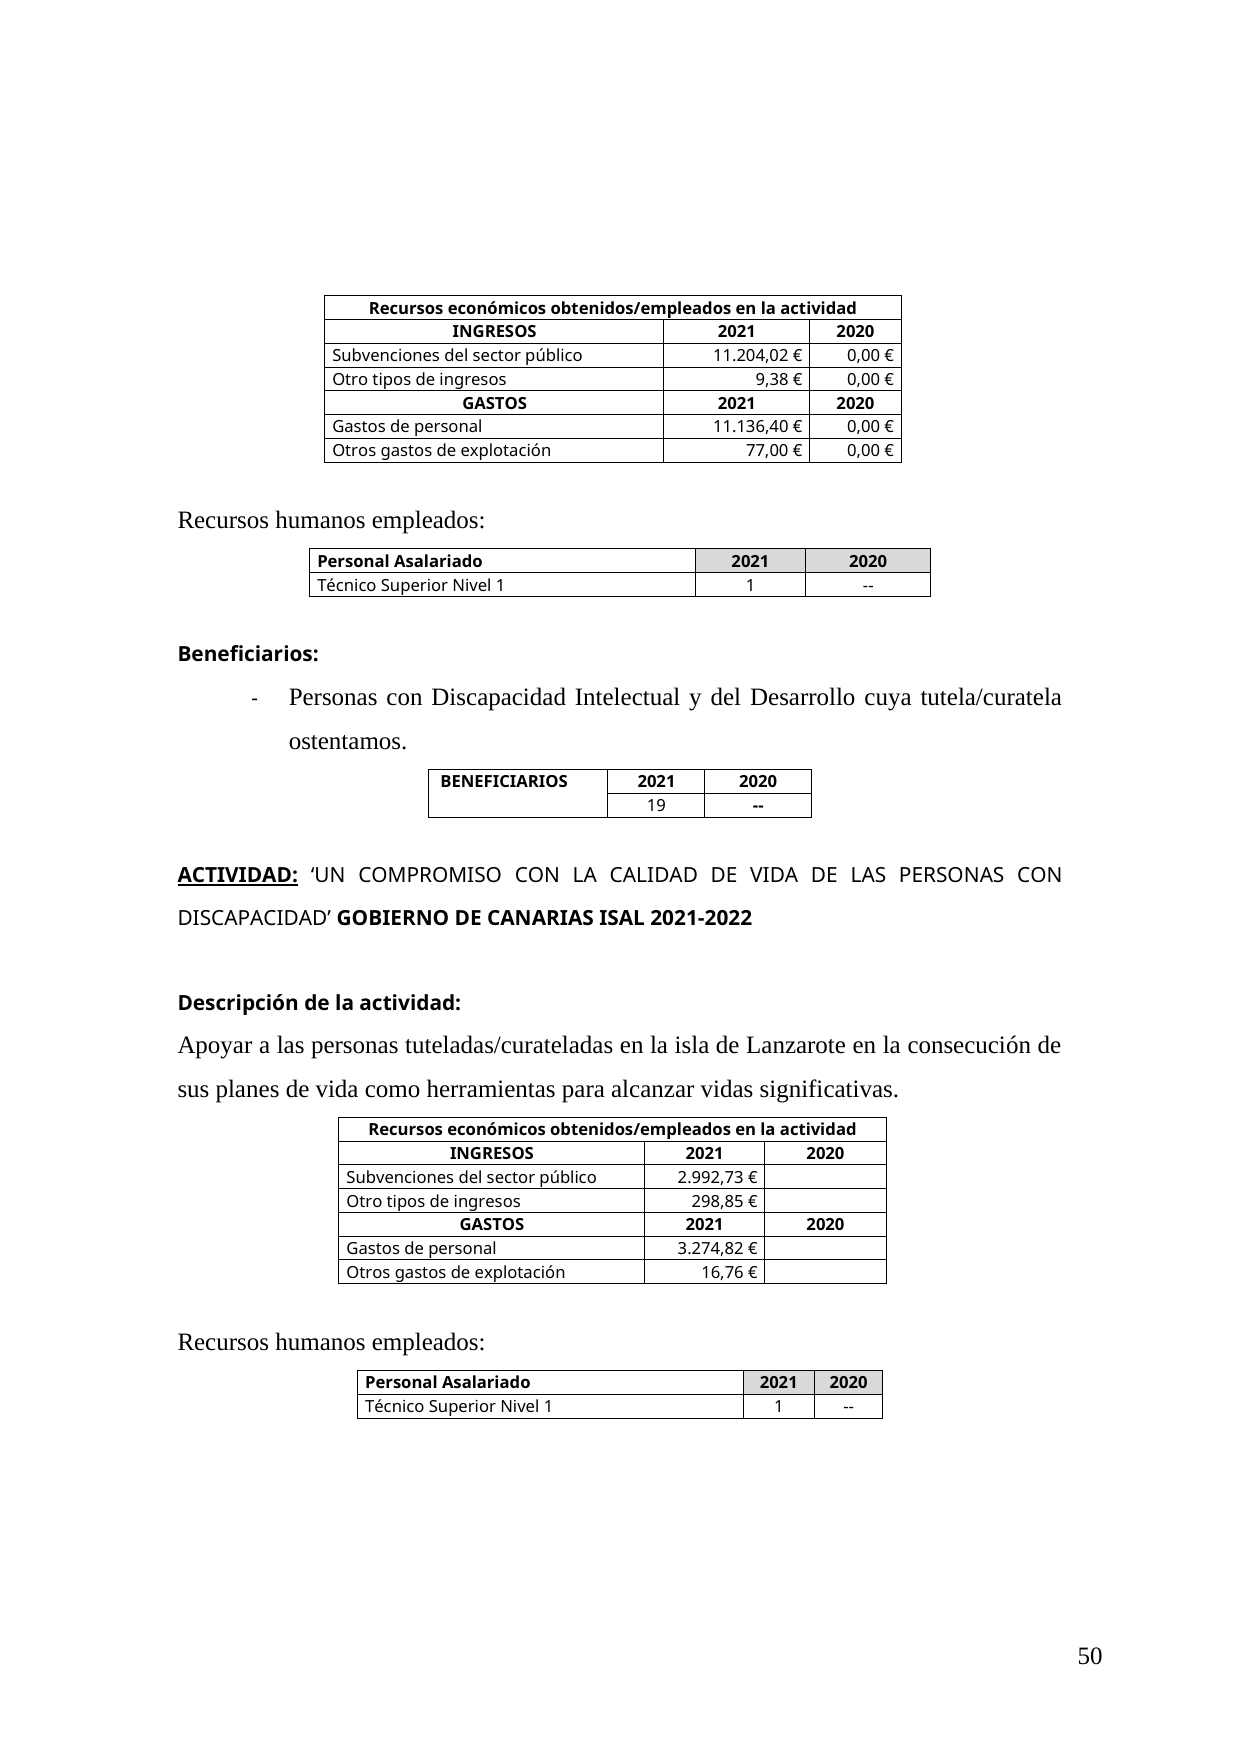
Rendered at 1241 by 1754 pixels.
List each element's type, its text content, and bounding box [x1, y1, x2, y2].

table_header 2021 [744, 1371, 814, 1394]
table_cell 0,00 € [810, 415, 901, 438]
table_cell 2021 [645, 1213, 764, 1236]
table_header Recursos económicos obtenidos/empleados en la actividad [339, 1118, 886, 1141]
table_cell 2021 [645, 1142, 764, 1164]
table_cell [765, 1237, 886, 1259]
table_cell 16,76 € [645, 1260, 764, 1283]
table_cell 77,00 € [664, 439, 809, 462]
table_cell Técnico Superior Nivel 1 [310, 573, 695, 596]
table_header 2020 [806, 549, 930, 572]
table_cell 2020 [765, 1142, 886, 1164]
table_cell 298,85 € [645, 1189, 764, 1212]
table_cell [765, 1165, 886, 1188]
table_cell Otros gastos de explotación [339, 1260, 644, 1283]
table_cell 2.992,73 € [645, 1165, 764, 1188]
table_cell Subvenciones del sector público [339, 1165, 644, 1188]
table_header Personal Asalariado [310, 549, 695, 572]
table_cell 0,00 € [810, 439, 901, 462]
table_cell INGRESOS [339, 1142, 644, 1164]
table_cell [765, 1189, 886, 1212]
table_cell 0,00 € [810, 344, 901, 367]
table_cell 2021 [664, 391, 809, 414]
table_cell Gastos de personal [325, 415, 663, 438]
list Personas con Discapacidad Intelectual y del Desarrollo cuya tutela/curatela ostentamos. [251, 682, 1063, 755]
text ACTIVIDAD: ‘UN COMPROMISO CON LA CALIDAD DE VIDA DE LAS PERSONAS CON DISCAPACIDAD’ GOBIERNO DE CANARIAS ISAL 2021-2022 [177, 860, 1063, 931]
table_cell 2020 [810, 391, 901, 414]
text Descripción de la actividad: [177, 988, 1063, 1016]
table_cell 11.136,40 € [664, 415, 809, 438]
table_cell 0,00 € [810, 368, 901, 390]
table_header 2020 [705, 770, 811, 793]
table_cell Otro tipos de ingresos [325, 368, 663, 390]
text Recursos humanos empleados: [177, 505, 1063, 534]
table_cell 3.274,82 € [645, 1237, 764, 1259]
table_cell Técnico Superior Nivel 1 [358, 1395, 743, 1417]
table_header Personal Asalariado [358, 1371, 743, 1394]
table_cell 2020 [765, 1213, 886, 1236]
table_header 2020 [815, 1371, 882, 1394]
table_cell Subvenciones del sector público [325, 344, 663, 367]
table_header 2021 [608, 770, 704, 793]
table_cell 11.204,02 € [664, 344, 809, 367]
table_cell 2020 [810, 320, 901, 343]
table_cell -- [705, 794, 811, 817]
text Recursos humanos empleados: [177, 1327, 1063, 1356]
table_cell 9,38 € [664, 368, 809, 390]
table_cell [765, 1260, 886, 1283]
table_cell Otros gastos de explotación [325, 439, 663, 462]
table_cell 2021 [664, 320, 809, 343]
text Beneficiarios: [177, 639, 1063, 668]
table_header BENEFICIARIOS [429, 770, 607, 817]
table_cell 1 [696, 573, 805, 596]
table_cell -- [806, 573, 930, 596]
table_cell 19 [608, 794, 704, 817]
table_cell GASTOS [325, 391, 663, 414]
table_cell INGRESOS [325, 320, 663, 343]
table_cell Otro tipos de ingresos [339, 1189, 644, 1212]
table_cell Gastos de personal [339, 1237, 644, 1259]
table_cell GASTOS [339, 1213, 644, 1236]
table_header Recursos económicos obtenidos/empleados en la actividad [325, 296, 901, 319]
table_header 2021 [696, 549, 805, 572]
table_cell 1 [744, 1395, 814, 1417]
text Apoyar a las personas tuteladas/curateladas en la isla de Lanzarote en la consecución de sus planes de vida como herramientas para alcanzar vidas significativas. [177, 1031, 1063, 1102]
table_cell -- [815, 1395, 882, 1417]
